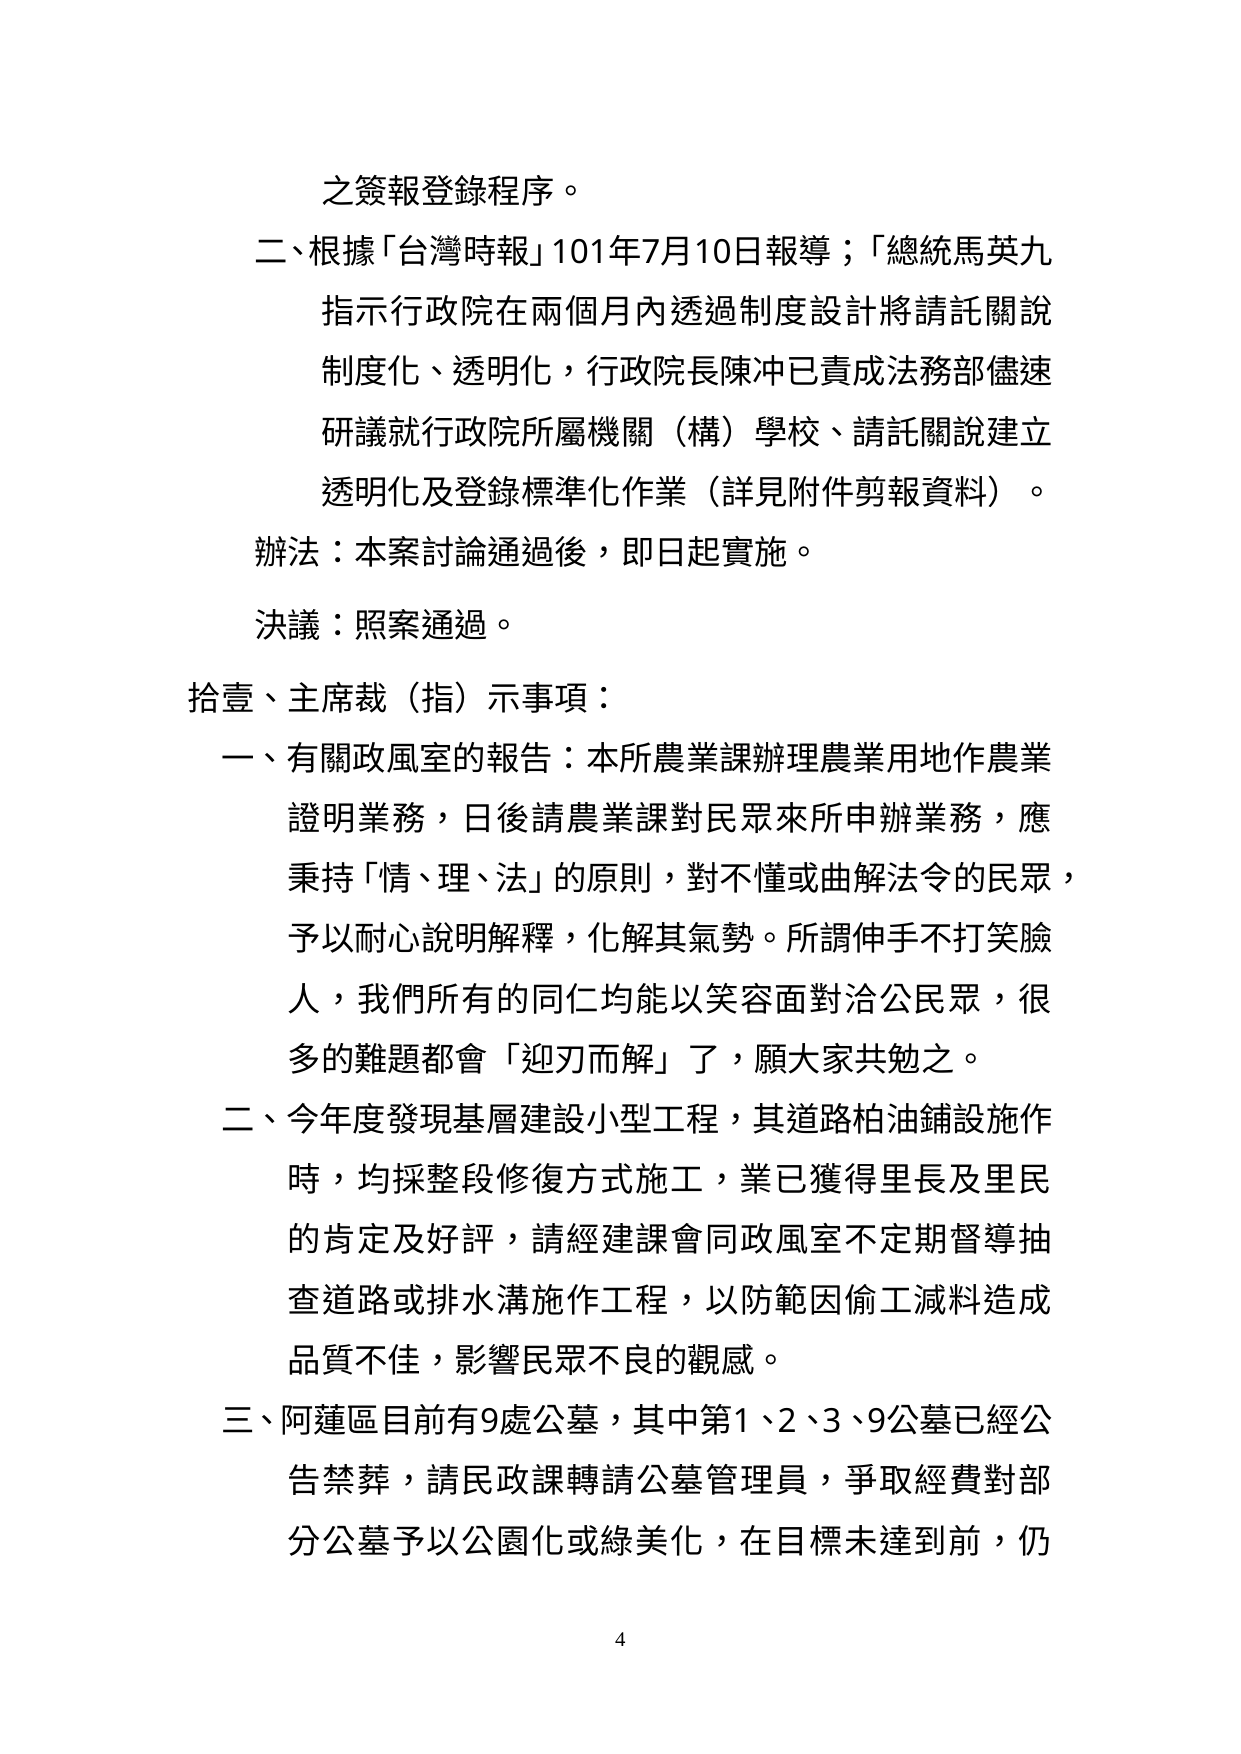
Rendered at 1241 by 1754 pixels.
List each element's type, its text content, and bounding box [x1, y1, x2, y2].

text 之簽報登錄程序。 [254, 164, 1053, 213]
text 一、有關政風室的報告：本所農業課辦理農業用地作農業證明業務，日後請農業課對民眾來所申辦業務，應秉持「情、理、法」的原則，對不懂或曲解法令的民眾，予以耐心說明解釋，化解其氣勢。所謂伸手不打笑臉人，我們所有的同仁均能以笑容面對洽公民眾，很多的難題都會「迎刃而解」了，願大家共勉之。 [221, 732, 1053, 1081]
text 二、今年度發現基層建設小型工程，其道路柏油鋪設施作時，均採整段修復方式施工，業已獲得里長及里民的肯定及好評，請經建課會同政風室不定期督導抽查道路或排水溝施作工程，以防範因偷工減料造成品質不佳，影響民眾不良的觀感。 [221, 1093, 1053, 1382]
text 辦法：本案討論通過後，即日起實施。 [254, 526, 1053, 574]
text 二、根據「台灣時報」101年7月10日報導；「總統馬英九指示行政院在兩個月內透過制度設計將請託關說制度化、透明化，行政院長陳冲已責成法務部儘速研議就行政院所屬機關（構）學校、請託關說建立透明化及登錄標準化作業（詳見附件剪報資料）。 [254, 225, 1053, 514]
text 拾壹、主席裁（指）示事項： [187, 671, 1053, 719]
text 決議：照案通過。 [187, 599, 1053, 647]
text 三、阿蓮區目前有9處公墓，其中第1、2、3、9公墓已經公告禁葬，請民政課轉請公墓管理員，爭取經費對部分公墓予以公園化或綠美化，在目標未達到前，仍 [221, 1394, 1053, 1563]
